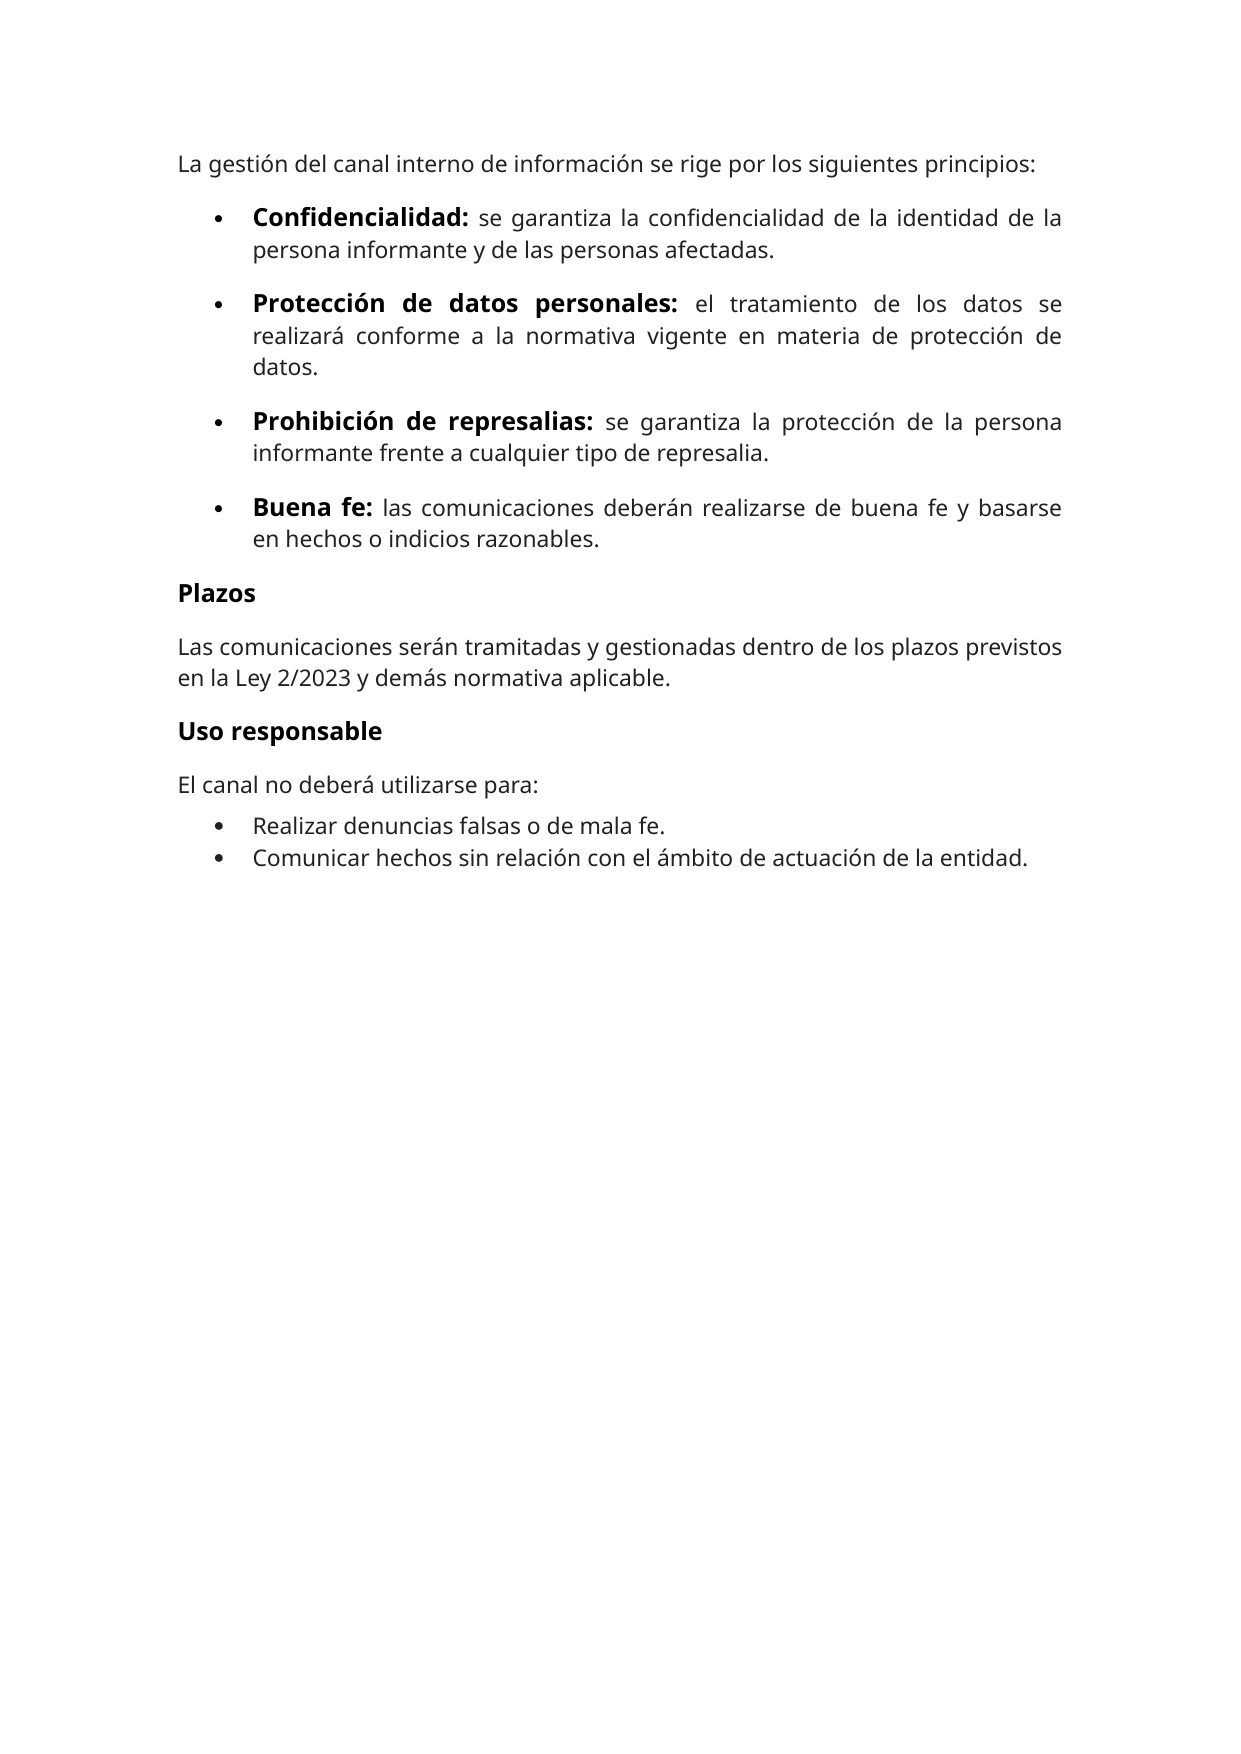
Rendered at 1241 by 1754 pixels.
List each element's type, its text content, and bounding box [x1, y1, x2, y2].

text El canal no deberá utilizarse para: [177, 769, 1063, 800]
list Protección de datos personales: el tratamiento de los datos se realizará conforme a la normativa vigente en materia de protección de datos. [215, 286, 1063, 382]
text La gestión del canal interno de información se rige por los siguientes principios: [177, 148, 1063, 179]
subtitle Uso responsable [177, 714, 1063, 748]
list Buena fe: las comunicaciones deberán realizarse de buena fe y basarse en hechos o indicios razonables. [215, 489, 1063, 555]
list Realizar denuncias falsas o de mala fe. [215, 810, 1063, 842]
text Las comunicaciones serán tramitadas y gestionadas dentro de los plazos previstos en la Ley 2/2023 y demás normativa aplicable. [177, 630, 1063, 693]
subtitle Plazos [177, 576, 1063, 609]
list Confidencialidad: se garantiza la confidencialidad de la identidad de la persona informante y de las personas afectadas. [215, 200, 1063, 265]
list Comunicar hechos sin relación con el ámbito de actuación de la entidad. [215, 842, 1063, 873]
list Prohibición de represalias: se garantiza la protección de la persona informante frente a cualquier tipo de represalia. [215, 403, 1063, 468]
